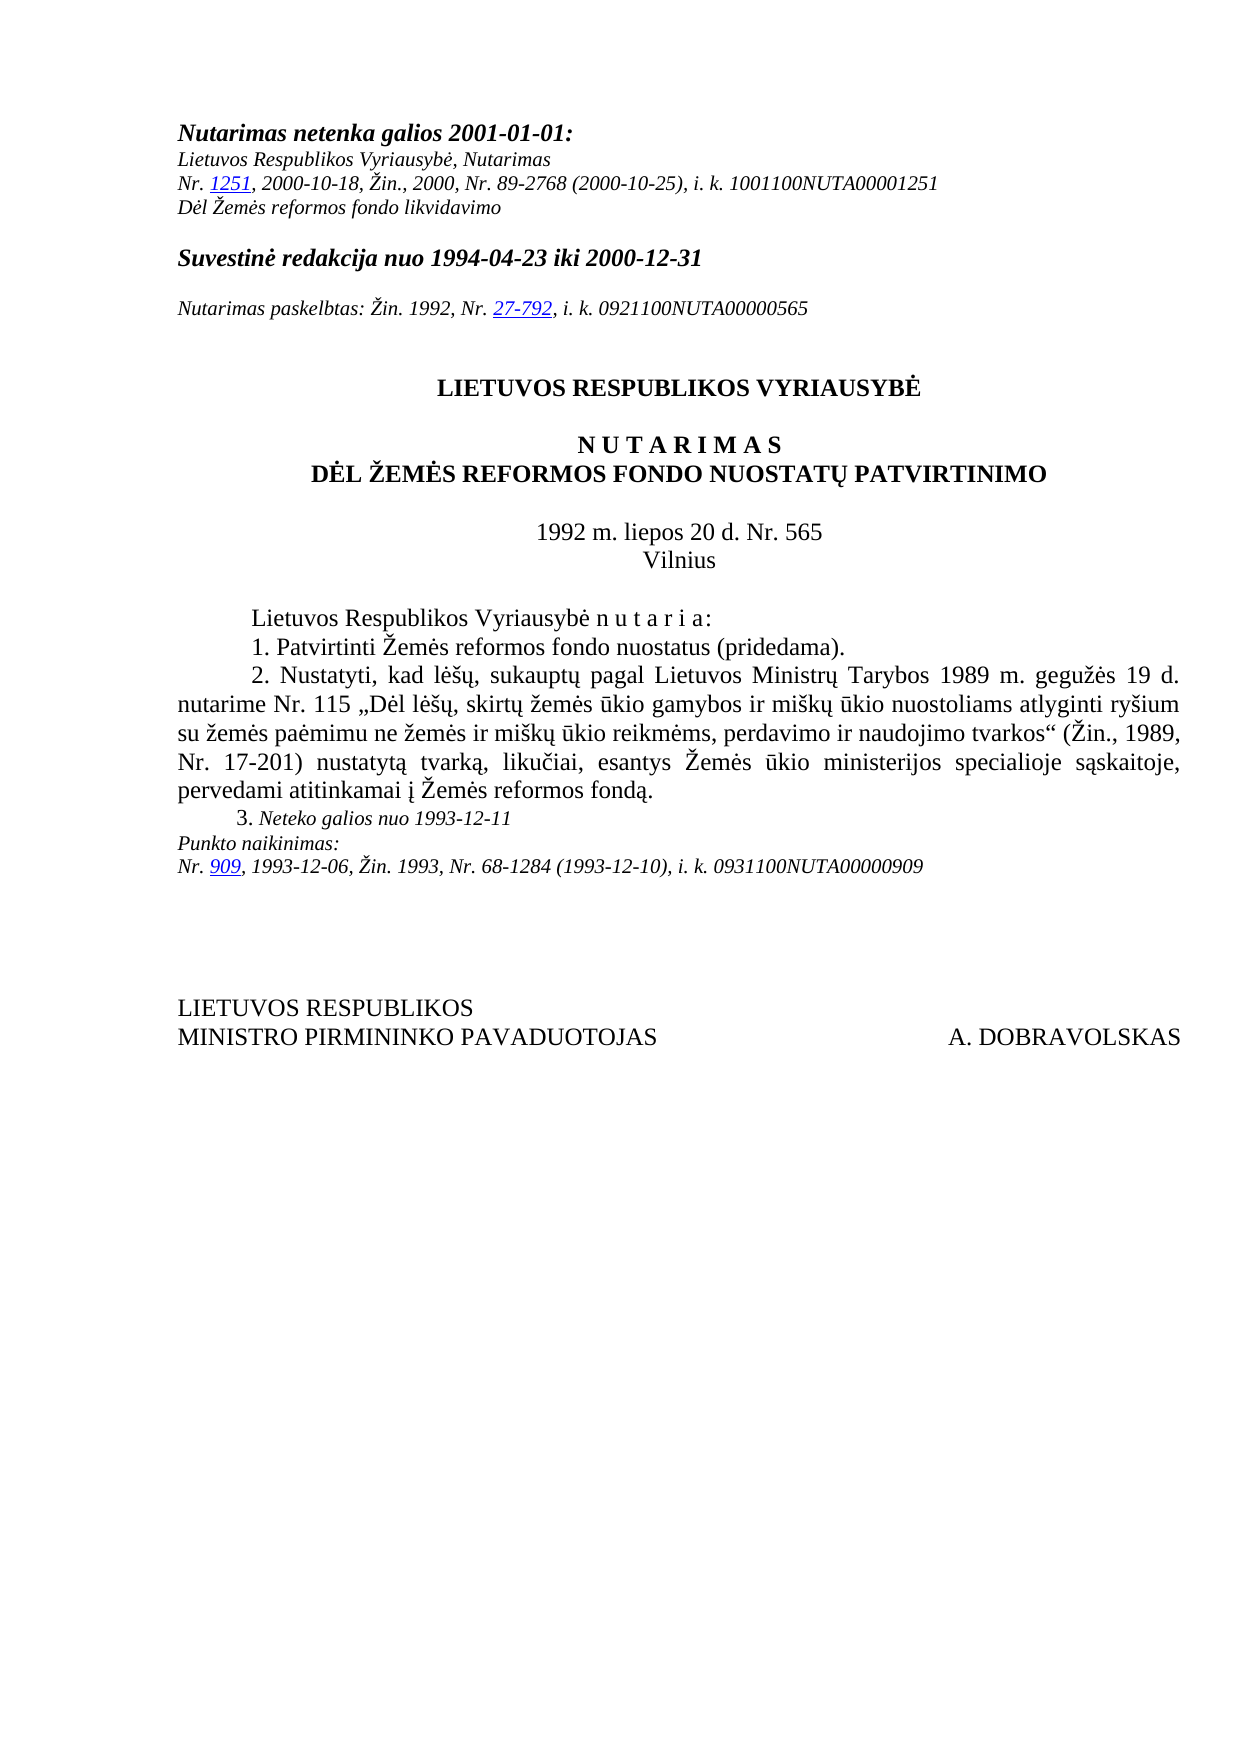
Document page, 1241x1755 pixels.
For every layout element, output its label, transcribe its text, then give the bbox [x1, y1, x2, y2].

text Nr. 909, 1993-12-06, Žin. 1993, Nr. 68-1284 (1993-12-10), i. k. 0931100NUTA00000909 [177, 854, 1181, 878]
text MINISTRO PIRMININKO PAVADUOTOJAS A. DOBRAVOLSKAS [177, 1022, 1181, 1051]
text Nutarimas paskelbtas: Žin. 1992, Nr. 27-792, i. k. 0921100NUTA00000565 [177, 296, 1181, 320]
text LIETUVOS RESPUBLIKOS [177, 993, 1181, 1022]
text 1. Patvirtinti Žemės reformos fondo nuostatus (pridedama). [177, 632, 1181, 660]
text Vilnius [177, 545, 1181, 574]
text 2. Nustatyti, kad lėšų, sukauptų pagal Lietuvos Ministrų Tarybos 1989 m. gegužės 19 d. nutarime Nr. 115 „Dėl lėšų, skirtų žemės ūkio gamybos ir miškų ūkio nuostoliams atlyginti ryšium su žemės paėmimu ne žemės ir miškų ūkio reikmėms, perdavimo ir naudojimo tvarkos“ (Žin., 1989, Nr. 17-201) nustatytą tvarką, likučiai, esantys Žemės ūkio ministerijos specialioje sąskaitoje, pervedami atitinkamai į Žemės reformos fondą. [177, 660, 1181, 804]
text DĖL ŽEMĖS REFORMOS FONDO NUOSTATŲ PATVIRTINIMO [177, 459, 1181, 488]
text LIETUVOS RESPUBLIKOS VYRIAUSYBĖ [177, 373, 1181, 402]
text Nutarimas netenka galios 2001-01-01: [177, 118, 1181, 147]
text Suvestinė redakcija nuo 1994-04-23 iki 2000-12-31 [177, 243, 1181, 272]
text 1992 m. liepos 20 d. Nr. 565 [177, 517, 1181, 545]
text 3. Neteko galios nuo 1993-12-11 [177, 804, 1181, 830]
text N U T A R I M A S [177, 430, 1181, 459]
text Punkto naikinimas: [177, 830, 1181, 854]
text Nr. 1251, 2000-10-18, Žin., 2000, Nr. 89-2768 (2000-10-25), i. k. 1001100NUTA00001251 [177, 171, 1181, 195]
text Lietuvos Respublikos Vyriausybė, Nutarimas [177, 147, 1181, 171]
text Dėl Žemės reformos fondo likvidavimo [177, 195, 1181, 219]
text Lietuvos Respublikos Vyriausybė nutaria: [177, 603, 1181, 632]
